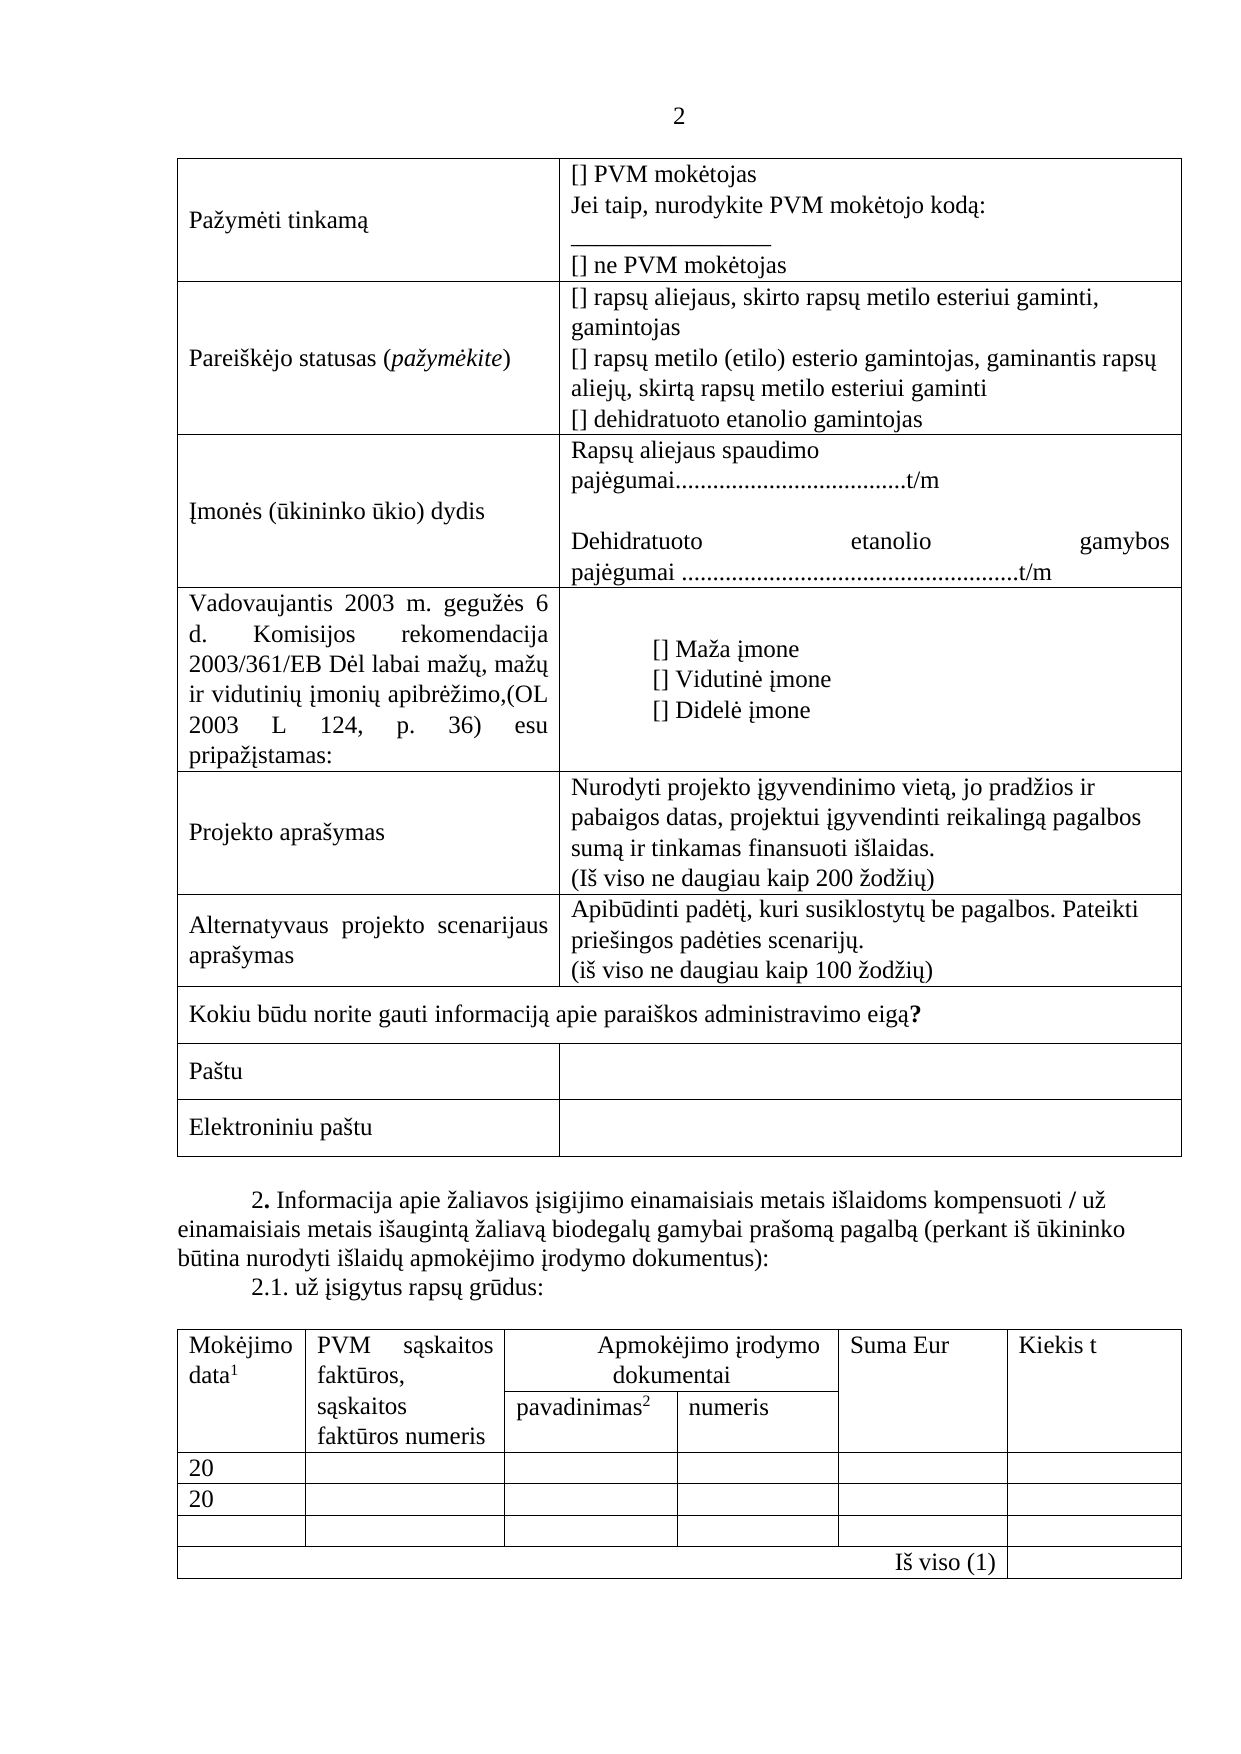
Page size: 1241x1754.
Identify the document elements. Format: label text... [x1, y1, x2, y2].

table_cell [678, 1484, 838, 1515]
table_cell [678, 1453, 838, 1483]
table_cell Vadovaujantis 2003 m. gegužės 6 d. Komisijos rekomendacija 2003/361/EB Dėl labai mažų, mažų ir vidutinių įmonių apibrėžimo,(OL 2003 L 124, p. 36) esu pripažįstamas: [178, 588, 559, 771]
table_cell Pažymėti tinkamą [178, 159, 559, 281]
table_cell [] PVM mokėtojas Jei taip, nurodykite PVM mokėtojo kodą: ________________ [] ne PVM mokėtojas [560, 159, 1181, 281]
table_cell pavadinimas2 [505, 1392, 677, 1452]
table_cell [1008, 1453, 1181, 1483]
table_cell [1008, 1484, 1181, 1515]
table_cell Paštu [178, 1044, 559, 1099]
table_cell 20 [178, 1453, 305, 1483]
table_header Suma Eur [839, 1330, 1007, 1452]
table_cell numeris [678, 1392, 838, 1452]
table_cell [560, 1100, 1181, 1156]
table_cell Apibūdinti padėtį, kuri susiklostytų be pagalbos. Pateikti priešingos padėties scenarijų. (iš viso ne daugiau kaip 100 žodžių) [560, 895, 1181, 986]
table_cell [505, 1484, 677, 1515]
table_cell [839, 1484, 1007, 1515]
table_cell [306, 1516, 504, 1546]
table_cell [306, 1484, 504, 1515]
table_cell [560, 1044, 1181, 1099]
table_cell [839, 1453, 1007, 1483]
table_cell Nurodyti projekto įgyvendinimo vietą, jo pradžios ir pabaigos datas, projektui įgyvendinti reikalingą pagalbos sumą ir tinkamas finansuoti išlaidas. (Iš viso ne daugiau kaip 200 žodžių) [560, 772, 1181, 893]
text 2.1. už įsigytus rapsų grūdus: [177, 1272, 1181, 1300]
table_cell Iš viso (1) [178, 1547, 1007, 1578]
table_cell Įmonės (ūkininko ūkio) dydis [178, 435, 559, 587]
table_cell Kokiu būdu norite gauti informaciją apie paraiškos administravimo eigą? [178, 987, 1181, 1042]
table_cell Alternatyvaus projekto scenarijaus aprašymas [178, 895, 559, 986]
table_cell Pareiškėjo statusas (pažymėkite) [178, 282, 559, 434]
table_cell Projekto aprašymas [178, 772, 559, 893]
table_cell [178, 1516, 305, 1546]
table_header PVM sąskaitos faktūros, sąskaitos faktūros numeris [306, 1330, 504, 1452]
table_cell [839, 1516, 1007, 1546]
table_header Mokėjimo data1 [178, 1330, 305, 1452]
table_header Apmokėjimo įrodymo dokumentai [505, 1330, 838, 1391]
table_cell 20 [178, 1484, 305, 1515]
text 2. Informacija apie žaliavos įsigijimo einamaisiais metais išlaidoms kompensuoti / už einamaisiais metais išaugintą žaliavą biodegalų gamybai prašomą pagalbą (perkant iš ūkininko būtina nurodyti išlaidų apmokėjimo įrodymo dokumentus): [177, 1185, 1181, 1272]
table_cell [] Maža įmone [] Vidutinė įmone [] Didelė įmone [560, 588, 1181, 771]
table_cell [] rapsų aliejaus, skirto rapsų metilo esteriui gaminti, gamintojas [] rapsų metilo (etilo) esterio gamintojas, gaminantis rapsų aliejų, skirtą rapsų metilo esteriui gaminti [] dehidratuoto etanolio gamintojas [560, 282, 1181, 434]
table_cell [505, 1516, 677, 1546]
table_cell [1008, 1516, 1181, 1546]
table_cell Rapsų aliejaus spaudimo pajėgumai.....................................t/m Dehidratuoto etanolio gamybos pajėgumai ......................................................t/m [560, 435, 1181, 587]
table_cell Elektroniniu paštu [178, 1100, 559, 1156]
table_cell [505, 1453, 677, 1483]
table_header Kiekis t [1008, 1330, 1181, 1452]
table_cell [306, 1453, 504, 1483]
table_cell [1008, 1547, 1181, 1578]
table_cell [678, 1516, 838, 1546]
